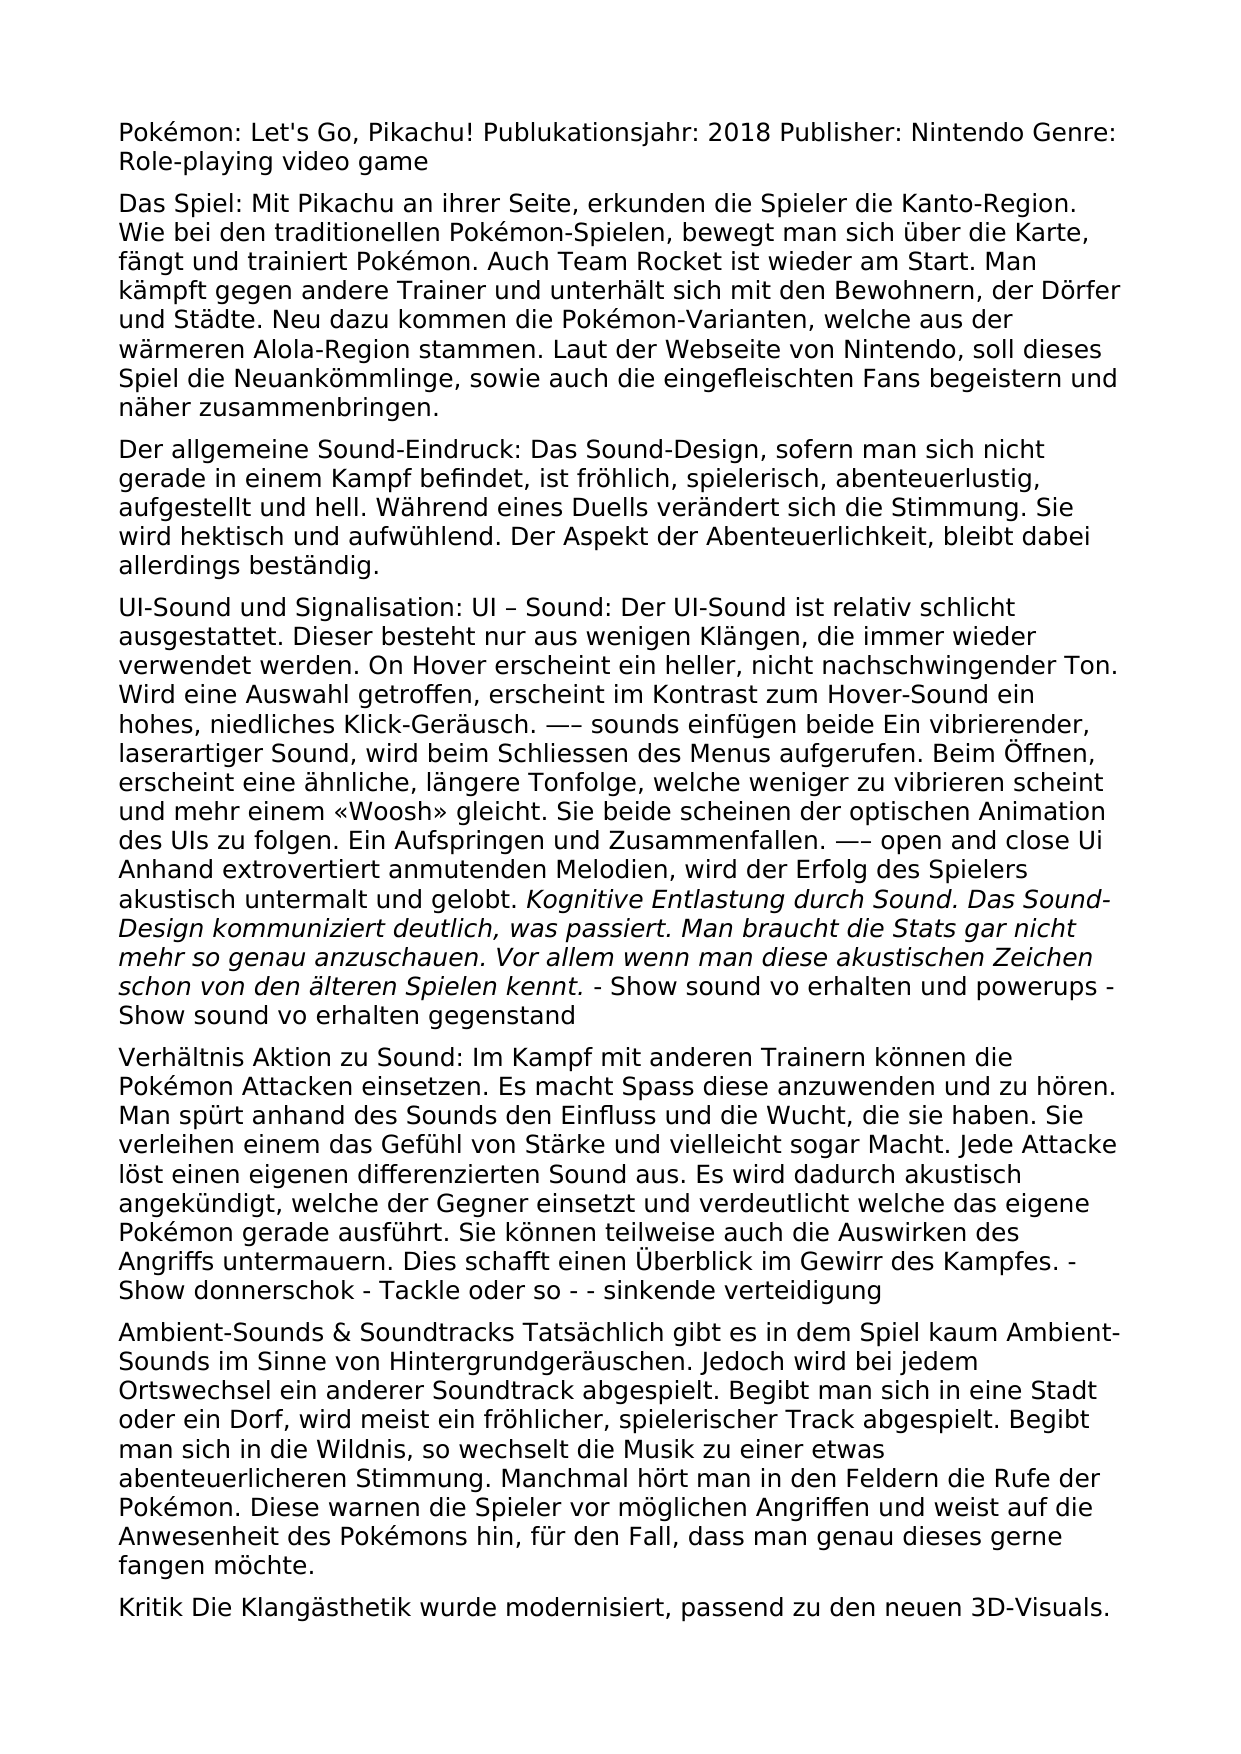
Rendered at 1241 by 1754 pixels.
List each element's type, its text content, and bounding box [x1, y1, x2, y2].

text Pokémon: Let's Go, Pikachu! Publukationsjahr: 2018 Publisher: Nintendo Genre: Role-playing video game [118, 118, 1122, 176]
text Verhältnis Aktion zu Sound: Im Kampf mit anderen Trainern können die Pokémon Attacken einsetzen. Es macht Spass diese anzuwenden und zu hören. Man spürt anhand des Sounds den Einfluss und die Wucht, die sie haben. Sie verleihen einem das Gefühl von Stärke und vielleicht sogar Macht. Jede Attacke löst einen eigenen differenzierten Sound aus. Es wird dadurch akustisch angekündigt, welche der Gegner einsetzt und verdeutlicht welche das eigene Pokémon gerade ausführt. Sie können teilweise auch die Auswirken des Angriffs untermauern. Dies schafft einen Überblick im Gewirr des Kampfes. - Show donnerschok - Tackle oder so - - sinkende verteidigung [118, 1043, 1122, 1306]
text Der allgemeine Sound-Eindruck: Das Sound-Design, sofern man sich nicht gerade in einem Kampf befindet, ist fröhlich, spielerisch, abenteuerlustig, aufgestellt und hell. Während eines Duells verändert sich die Stimmung. Sie wird hektisch und aufwühlend. Der Aspekt der Abenteuerlichkeit, bleibt dabei allerdings beständig. [118, 435, 1122, 581]
text UI-Sound und Signalisation: UI – Sound: Der UI-Sound ist relativ schlicht ausgestattet. Dieser besteht nur aus wenigen Klängen, die immer wieder verwendet werden. On Hover erscheint ein heller, nicht nachschwingender Ton. Wird eine Auswahl getroffen, erscheint im Kontrast zum Hover-Sound ein hohes, niedliches Klick-Geräusch. —– sounds einfügen beide Ein vibrierender, laserartiger Sound, wird beim Schliessen des Menus aufgerufen. Beim Öffnen, erscheint eine ähnliche, längere Tonfolge, welche weniger zu vibrieren scheint und mehr einem «Woosh» gleicht. Sie beide scheinen der optischen Animation des UIs zu folgen. Ein Aufspringen und Zusammenfallen. —– open and close Ui Anhand extrovertiert anmutenden Melodien, wird der Erfolg des Spielers akustisch untermalt und gelobt. Kognitive Entlastung durch Sound. Das Sound-Design kommuniziert deutlich, was passiert. Man braucht die Stats gar nicht mehr so genau anzuschauen. Vor allem wenn man diese akustischen Zeichen schon von den älteren Spielen kennt. - Show sound vo erhalten und powerups - Show sound vo erhalten gegenstand [118, 593, 1122, 1031]
text Ambient-Sounds & Soundtracks Tatsächlich gibt es in dem Spiel kaum Ambient-Sounds im Sinne von Hintergrundgeräuschen. Jedoch wird bei jedem Ortswechsel ein anderer Soundtrack abgespielt. Begibt man sich in eine Stadt oder ein Dorf, wird meist ein fröhlicher, spielerischer Track abgespielt. Begibt man sich in die Wildnis, so wechselt die Musik zu einer etwas abenteuerlicheren Stimmung. Manchmal hört man in den Feldern die Rufe der Pokémon. Diese warnen die Spieler vor möglichen Angriffen und weist auf die Anwesenheit des Pokémons hin, für den Fall, dass man genau dieses gerne fangen möchte. [118, 1318, 1122, 1581]
text Das Spiel: Mit Pikachu an ihrer Seite, erkunden die Spieler die Kanto-Region. Wie bei den traditionellen Pokémon-Spielen, bewegt man sich über die Karte, fängt und trainiert Pokémon. Auch Team Rocket ist wieder am Start. Man kämpft gegen andere Trainer und unterhält sich mit den Bewohnern, der Dörfer und Städte. Neu dazu kommen die Pokémon-Varianten, welche aus der wärmeren Alola-Region stammen. Laut der Webseite von Nintendo, soll dieses Spiel die Neuankömmlinge, sowie auch die eingefleischten Fans begeistern und näher zusammenbringen. [118, 189, 1122, 422]
text Kritik Die Klangästhetik wurde modernisiert, passend zu den neuen 3D-Visuals. [118, 1593, 1122, 1622]
